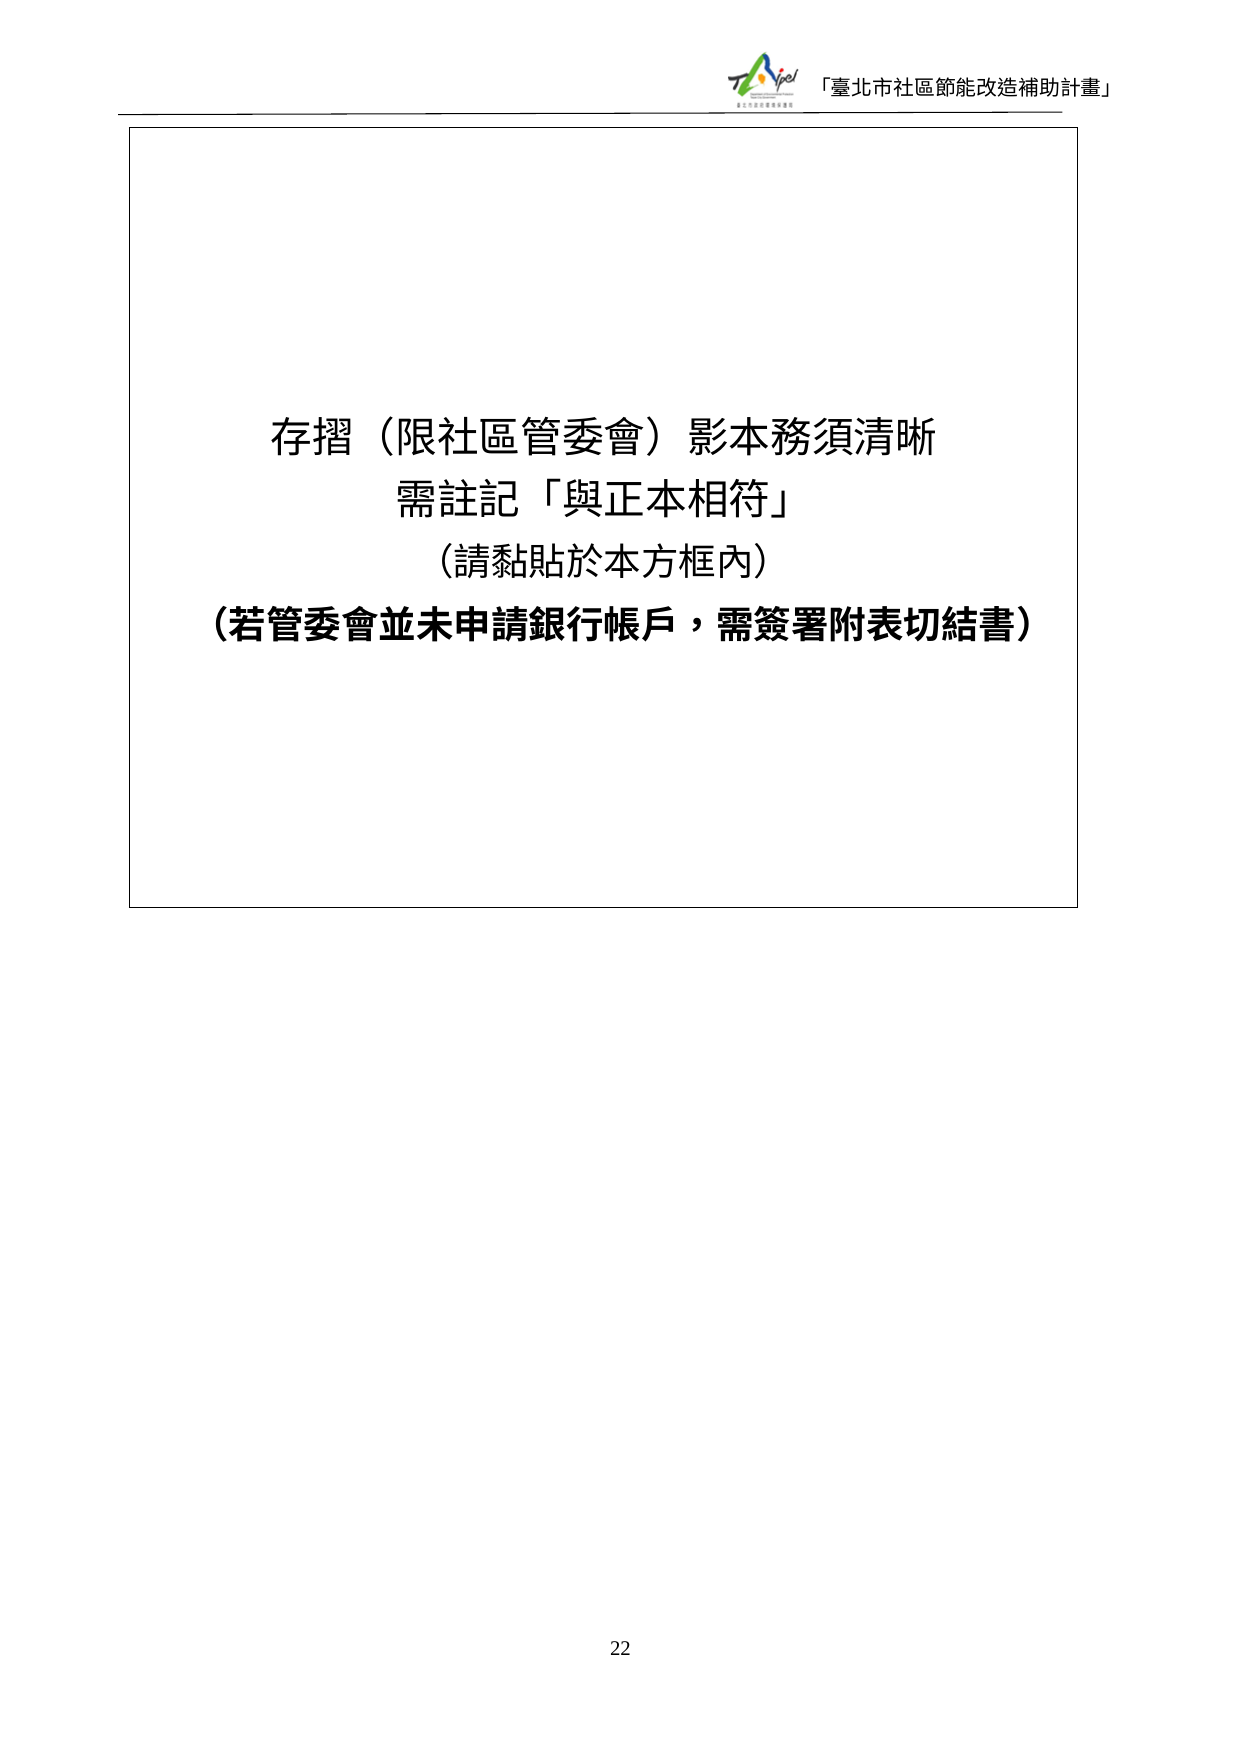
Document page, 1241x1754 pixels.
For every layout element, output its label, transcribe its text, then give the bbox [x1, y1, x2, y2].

table_cell 存摺（限社區管委會）影本務須清晰 需註記「與正本相符」 （請黏貼於本方框內） （若管委會並未申請銀行帳戶，需簽署附表切結書） [130, 128, 1077, 907]
